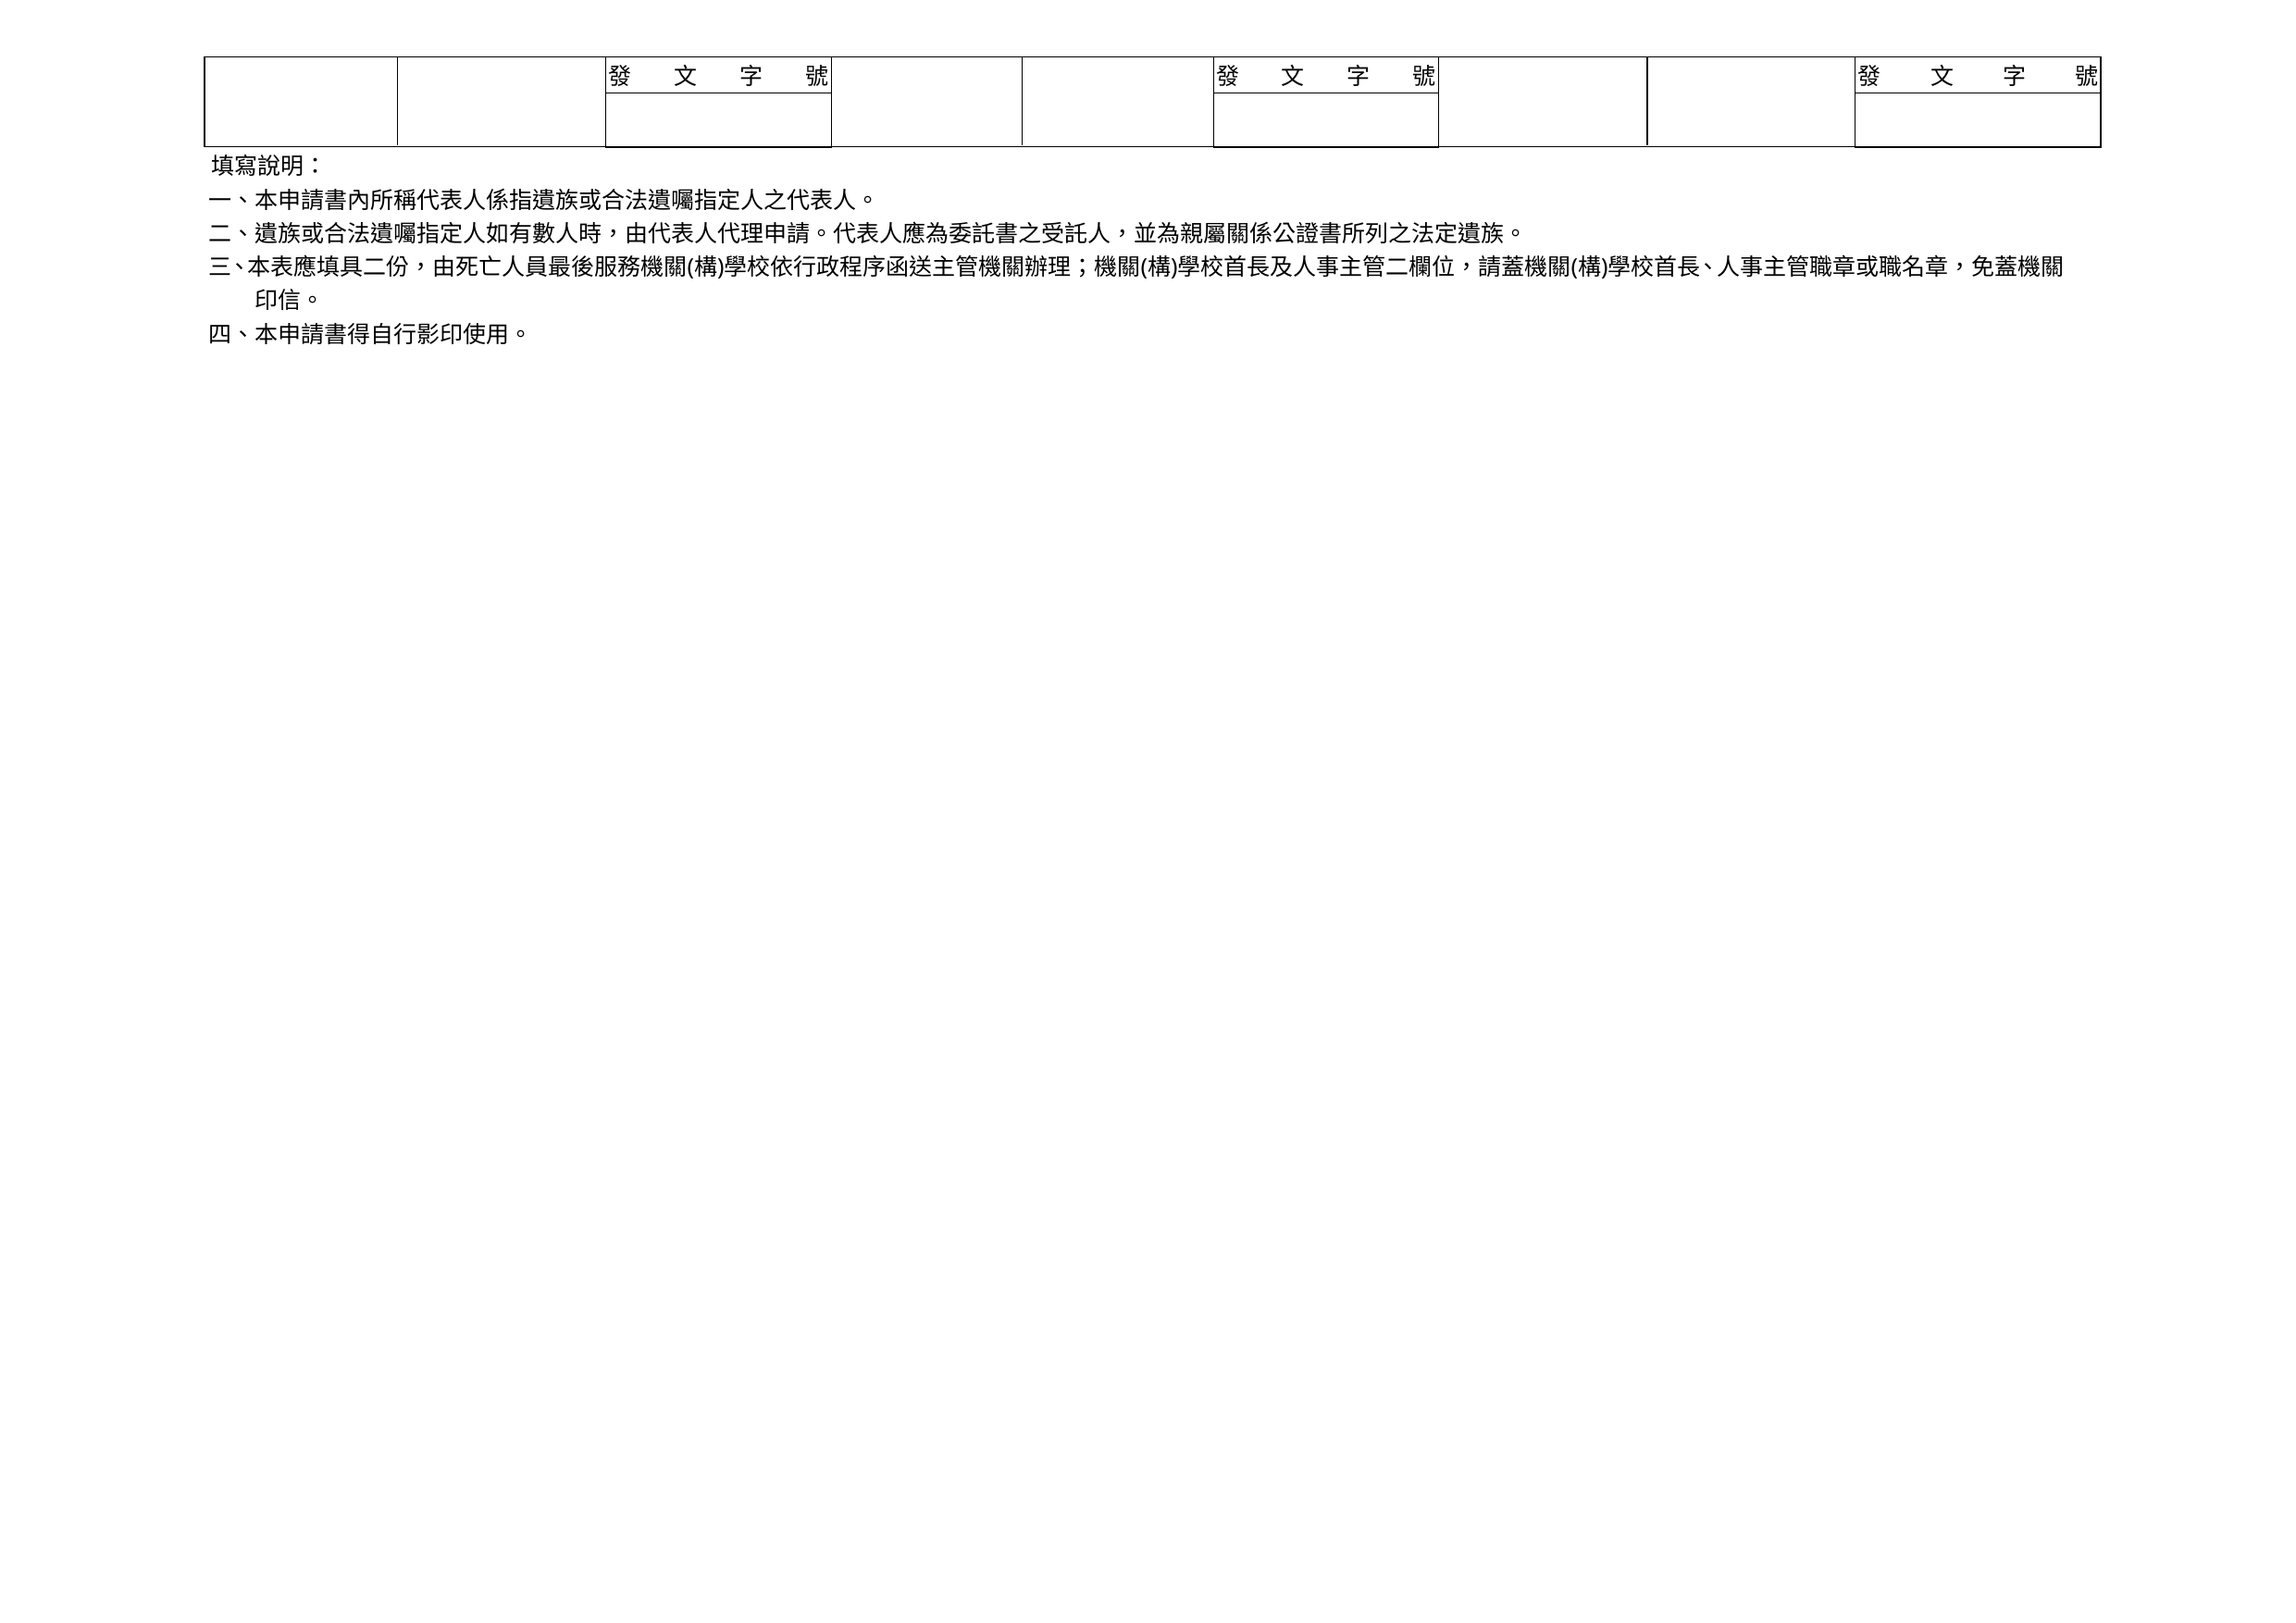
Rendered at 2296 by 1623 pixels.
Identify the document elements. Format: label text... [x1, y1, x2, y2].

text 二、遺族或合法遺囑指定人如有數人時，由代表人代理申請。代表人應為委託書之受託人，並為親屬關係公證書所列之法定遺族。 [208, 215, 2156, 249]
table_cell [1855, 93, 2100, 146]
text 填寫說明： [208, 148, 2156, 181]
table_cell [1439, 57, 1647, 146]
table_cell [832, 57, 1023, 146]
text 四、本申請書得自行影印使用。 [208, 316, 2064, 349]
table_cell [1023, 57, 1213, 146]
table_cell [606, 93, 831, 146]
table_cell [1214, 93, 1438, 146]
text 三、本表應填具二份，由死亡人員最後服務機關(構)學校依行政程序函送主管機關辦理；機關(構)學校首長及人事主管二欄位，請蓋機關(構)學校首長、人事主管職章或職名章，免蓋機關印信。 [208, 249, 2064, 316]
table_cell [398, 57, 605, 146]
table_cell [205, 57, 398, 146]
table_cell 發文字號 [1855, 57, 2100, 93]
text 一、本申請書內所稱代表人係指遺族或合法遺囑指定人之代表人。 [208, 181, 2156, 215]
table_cell [1647, 57, 1855, 146]
table_cell 發文字號 [606, 57, 831, 93]
table_cell 發文字號 [1214, 57, 1438, 93]
